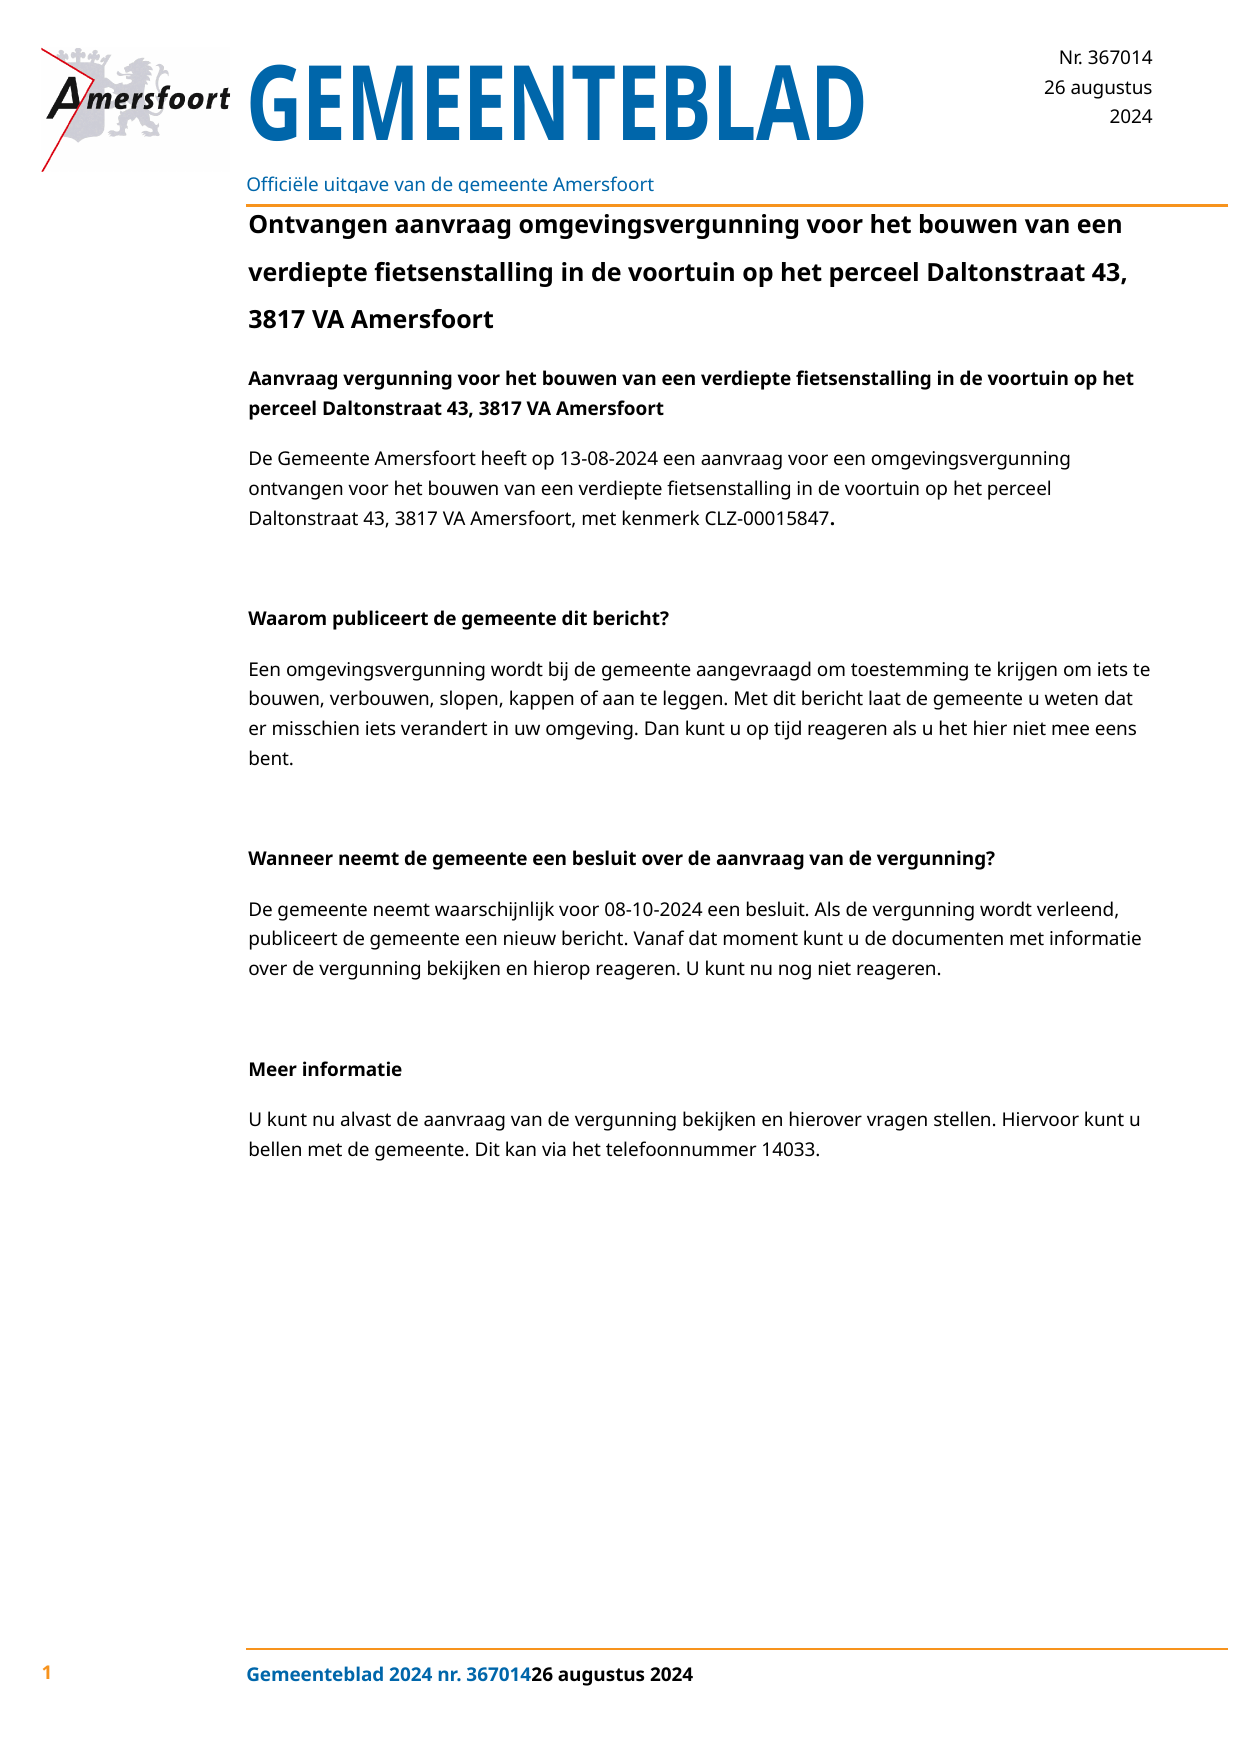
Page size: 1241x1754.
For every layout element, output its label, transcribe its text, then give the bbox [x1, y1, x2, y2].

text Aanvraag vergunning voor het bouwen van een verdiepte fietsenstalling in de voortuin op het perceel Daltonstraat 43, 3817 VA Amersfoort [248, 366, 1152, 421]
text Een omgevingsvergunning wordt bij de gemeente aangevraagd om toestemming te krijgen om iets te bouwen, verbouwen, slopen, kappen of aan te leggen. Met dit bericht laat de gemeente u weten dat er misschien iets verandert in uw omgeving. Dan kunt u op tijd reageren als u het hier niet mee eens bent. [248, 656, 1152, 770]
text Wanneer neemt de gemeente een besluit over de aanvraag van de vergunning? [248, 846, 1152, 871]
text Waarom publiceert de gemeente dit bericht? [248, 606, 1152, 631]
text De gemeente neemt waarschijnlijk voor 08-10-2024 een besluit. Als de vergunning wordt verleend, publiceert de gemeente een nieuw bericht. Vanaf dat moment kunt u de documenten met informatie over de vergunning bekijken en hierop reageren. U kunt nu nog niet reageren. [248, 896, 1152, 981]
text Ontvangen aanvraag omgevingsvergunning voor het bouwen van een verdiepte fietsenstalling in de voortuin op het perceel Daltonstraat 43, 3817 VA Amersfoort [248, 207, 1152, 336]
text U kunt nu alvast de aanvraag van de vergunning bekijken en hierover vragen stellen. Hiervoor kunt u bellen met de gemeente. Dit kan via het telefoonnummer 14033. [248, 1106, 1152, 1162]
text Meer informatie [248, 1056, 1152, 1082]
text De Gemeente Amersfoort heeft op 13-08-2024 een aanvraag voor een omgevingsvergunning ontvangen voor het bouwen van een verdiepte fietsenstalling in de voortuin op het perceel Daltonstraat 43, 3817 VA Amersfoort, met kenmerk CLZ-00015847. [248, 446, 1152, 530]
picture [41, 47, 231, 172]
